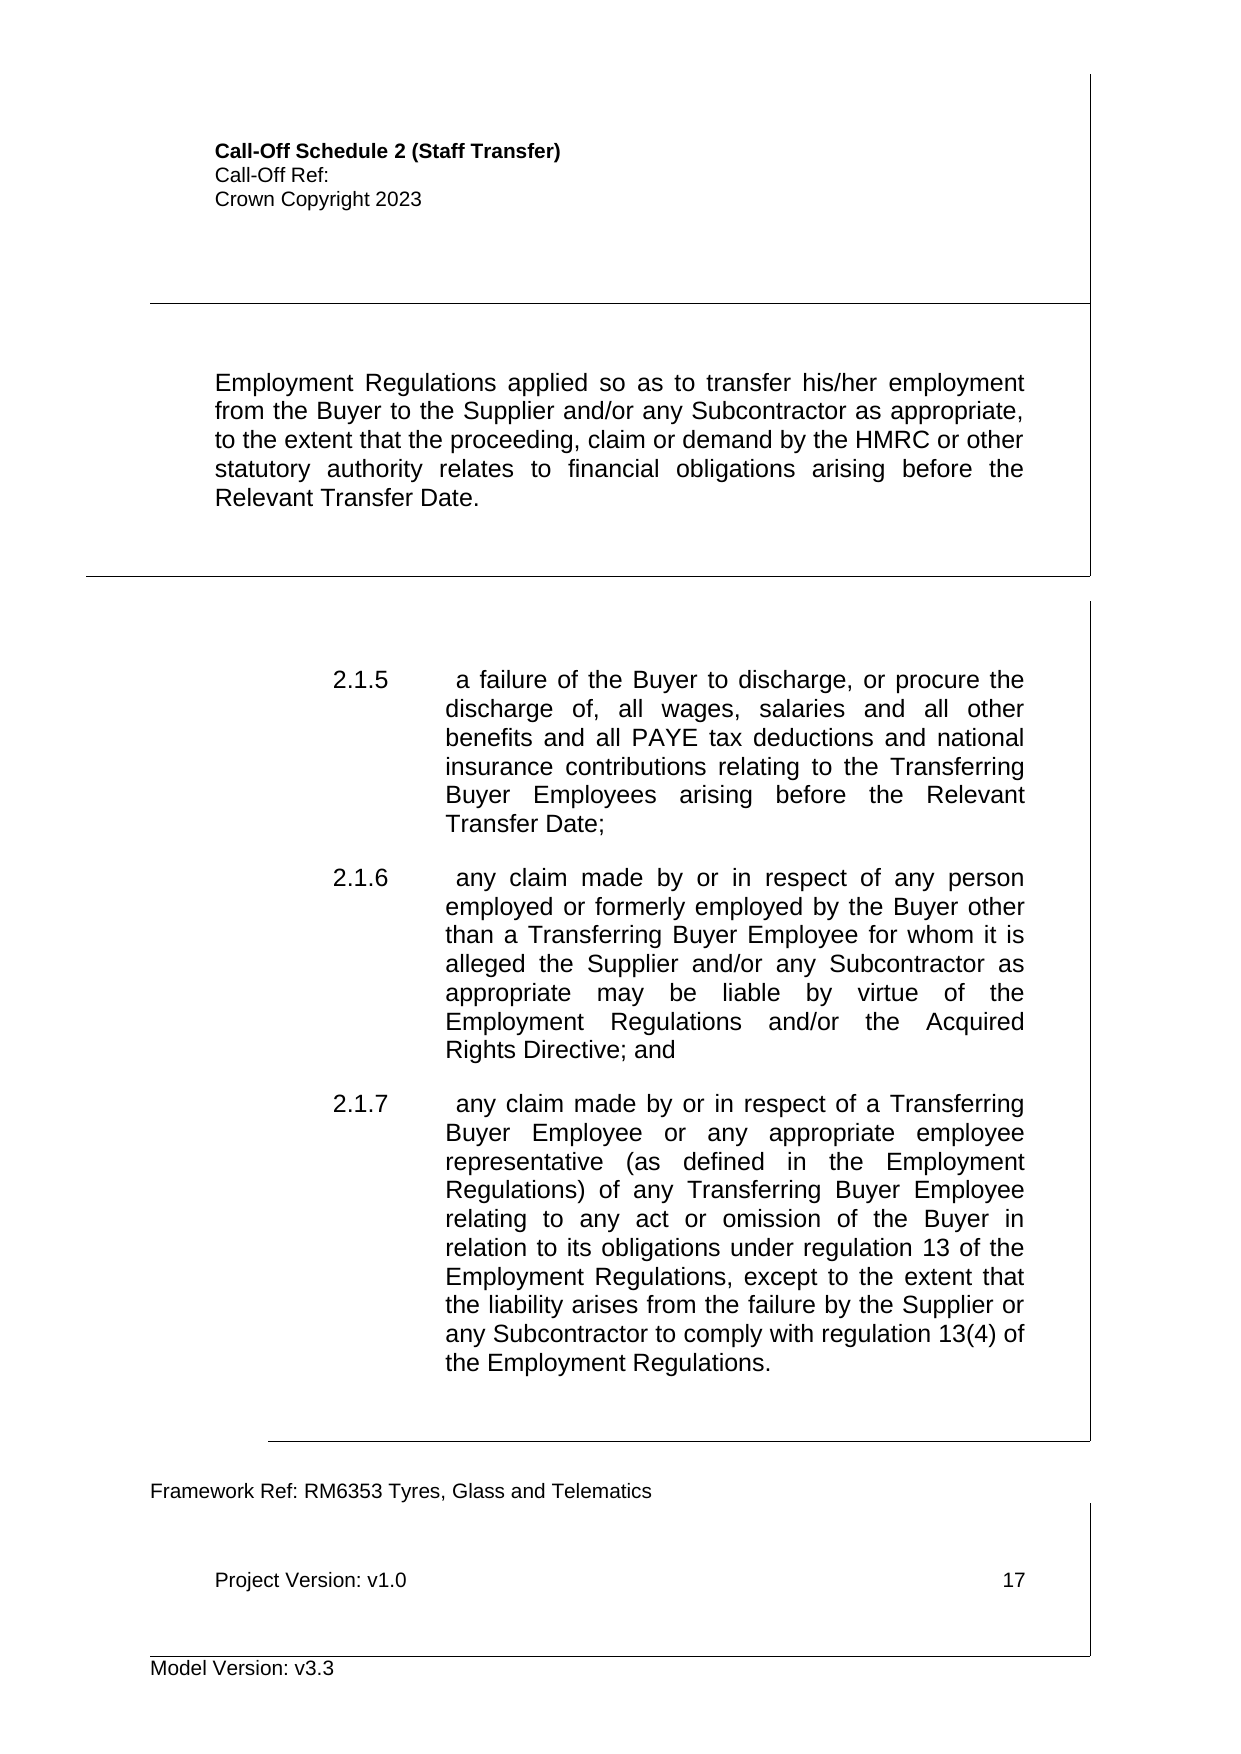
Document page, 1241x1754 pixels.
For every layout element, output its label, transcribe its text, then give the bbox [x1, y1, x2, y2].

list Employment Regulations applied so as to transfer his/her employment from the Buyer to the Supplier and/or any Subcontractor as appropriate, to the extent that the proceeding, claim or demand by the HMRC or other statutory authority relates to financial obligations arising before the Relevant Transfer Date. [86, 303, 1090, 576]
list any claim made by or in respect of a Transferring Buyer Employee or any appropriate employee representative (as defined in the Employment Regulations) of any Transferring Buyer Employee relating to any act or omission of the Buyer in relation to its obligations under regulation 13 of the Employment Regulations, except to the extent that the liability arises from the failure by the Supplier or any Subcontractor to comply with regulation 13(4) of the Employment Regulations. [268, 1024, 1090, 1441]
list a failure of the Buyer to discharge, or procure the discharge of, all wages, salaries and all other benefits and all PAYE tax deductions and national insurance contributions relating to the Transferring Buyer Employees arising before the Relevant Transfer Date; [268, 601, 1090, 798]
list any claim made by or in respect of any person employed or formerly employed by the Buyer other than a Transferring Buyer Employee for whom it is alleged the Supplier and/or any Subcontractor as appropriate may be liable by virtue of the Employment Regulations and/or the Acquired Rights Directive; and [268, 798, 1090, 1024]
